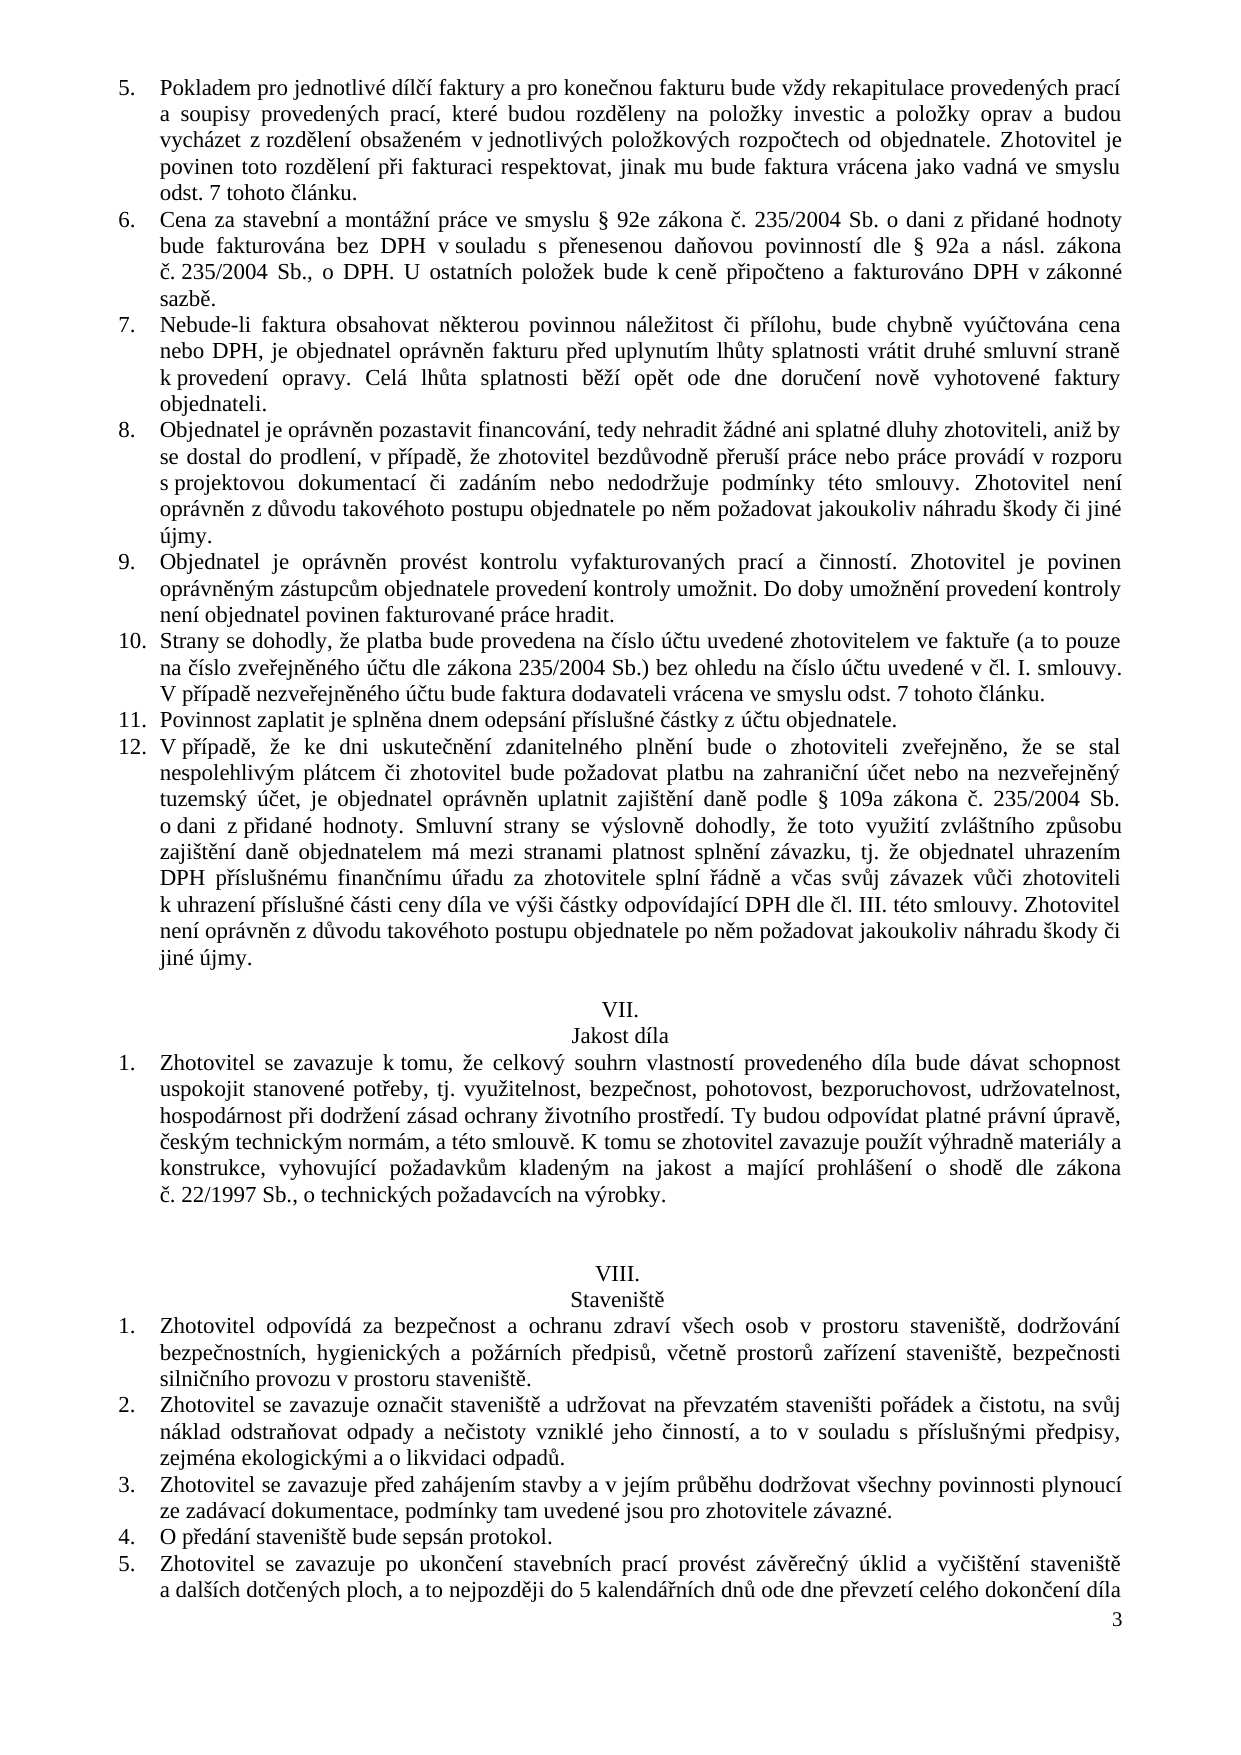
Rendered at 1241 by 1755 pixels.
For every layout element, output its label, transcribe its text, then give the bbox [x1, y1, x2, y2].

text Jakost díla [118, 1023, 1122, 1049]
list Zhotovitel se zavazuje po ukončení stavebních prací provést závěrečný úklid a vyčištění staveniště a dalších dotčených ploch, a to nejpozději do 5 kalendářních dnů ode dne převzetí celého dokončení díla [118, 1550, 1122, 1602]
list Zhotovitel se zavazuje označit staveniště a udržovat na převzatém staveništi pořádek a čistotu, na svůj náklad odstraňovat odpady a nečistoty vzniklé jeho činností, a to v souladu s příslušnými předpisy, zejména ekologickými a o likvidaci odpadů. [118, 1392, 1122, 1471]
list Zhotovitel se zavazuje před zahájením stavby a v jejím průběhu dodržovat všechny povinnosti plynoucí ze zadávací dokumentace, podmínky tam uvedené jsou pro zhotovitele závazné. [118, 1471, 1122, 1523]
list Zhotovitel se zavazuje k tomu, že celkový souhrn vlastností provedeného díla bude dávat schopnost uspokojit stanovené potřeby, tj. využitelnost, bezpečnost, pohotovost, bezporuchovost, udržovatelnost, hospodárnost při dodržení zásad ochrany životního prostředí. Ty budou odpovídat platné právní úpravě, českým technickým normám, a této smlouvě. K tomu se zhotovitel zavazuje použít výhradně materiály a konstrukce, vyhovující požadavkům kladeným na jakost a mající prohlášení o shodě dle zákona č. 22/1997 Sb., o technických požadavcích na výrobky. [118, 1049, 1122, 1207]
list Zhotovitel odpovídá za bezpečnost a ochranu zdraví všech osob v prostoru staveniště, dodržování bezpečnostních, hygienických a požárních předpisů, včetně prostorů zařízení staveniště, bezpečnosti silničního provozu v prostoru staveniště. [118, 1312, 1122, 1392]
text VII. [118, 996, 1122, 1023]
list Objednatel je oprávněn provést kontrolu vyfakturovaných prací a činností. Zhotovitel je povinen oprávněným zástupcům objednatele provedení kontroly umožnit. Do doby umožnění provedení kontroly není objednatel povinen fakturované práce hradit. [118, 548, 1122, 627]
list Cena za stavební a montážní práce ve smyslu § 92e zákona č. 235/2004 Sb. o dani z přidané hodnoty bude fakturována bez DPH v souladu s přenesenou daňovou povinností dle § 92a a násl. zákona č. 235/2004 Sb., o DPH. U ostatních položek bude k ceně připočteno a fakturováno DPH v zákonné sazbě. [118, 206, 1122, 311]
list Objednatel je oprávněn pozastavit financování, tedy nehradit žádné ani splatné dluhy zhotoviteli, aniž by se dostal do prodlení, v případě, že zhotovitel bezdůvodně přeruší práce nebo práce provádí v rozporu s projektovou dokumentací či zadáním nebo nedodržuje podmínky této smlouvy. Zhotovitel není oprávněn z důvodu takovéhoto postupu objednatele po něm požadovat jakoukoliv náhradu škody či jiné újmy. [118, 416, 1122, 548]
list Strany se dohodly, že platba bude provedena na číslo účtu uvedené zhotovitelem ve faktuře (a to pouze na číslo zveřejněného účtu dle zákona 235/2004 Sb.) bez ohledu na číslo účtu uvedené v čl. I. smlouvy. V případě nezveřejněného účtu bude faktura dodavateli vrácena ve smyslu odst. 7 tohoto článku. [118, 627, 1122, 706]
list Nebude-li faktura obsahovat některou povinnou náležitost či přílohu, bude chybně vyúčtována cena nebo DPH, je objednatel oprávněn fakturu před uplynutím lhůty splatnosti vrátit druhé smluvní straně k provedení opravy. Celá lhůta splatnosti běží opět ode dne doručení nově vyhotovené faktury objednateli. [118, 311, 1122, 416]
list V případě, že ke dni uskutečnění zdanitelného plnění bude o zhotoviteli zveřejněno, že se stal nespolehlivým plátcem či zhotovitel bude požadovat platbu na zahraniční účet nebo na nezveřejněný tuzemský účet, je objednatel oprávněn uplatnit zajištění daně podle § 109a zákona č. 235/2004 Sb. o dani z přidané hodnoty. Smluvní strany se výslovně dohodly, že toto využití zvláštního způsobu zajištění daně objednatelem má mezi stranami platnost splnění závazku, tj. že objednatel uhrazením DPH příslušnému finančnímu úřadu za zhotovitele splní řádně a včas svůj závazek vůči zhotoviteli k uhrazení příslušné části ceny díla ve výši částky odpovídající DPH dle čl. III. této smlouvy. Zhotovitel není oprávněn z důvodu takovéhoto postupu objednatele po něm požadovat jakoukoliv náhradu škody či jiné újmy. [118, 733, 1122, 970]
list Pokladem pro jednotlivé dílčí faktury a pro konečnou fakturu bude vždy rekapitulace provedených prací a soupisy provedených prací, které budou rozděleny na položky investic a položky oprav a budou vycházet z rozdělení obsaženém v jednotlivých položkových rozpočtech od objednatele. Zhotovitel je povinen toto rozdělení při fakturaci respektovat, jinak mu bude faktura vrácena jako vadná ve smyslu odst. 7 tohoto článku. [118, 74, 1122, 206]
list O předání staveniště bude sepsán protokol. [118, 1523, 1122, 1550]
text Staveniště [118, 1286, 1122, 1312]
text VIII. [118, 1260, 1122, 1286]
list Povinnost zaplatit je splněna dnem odepsání příslušné částky z účtu objednatele. [118, 706, 1122, 733]
